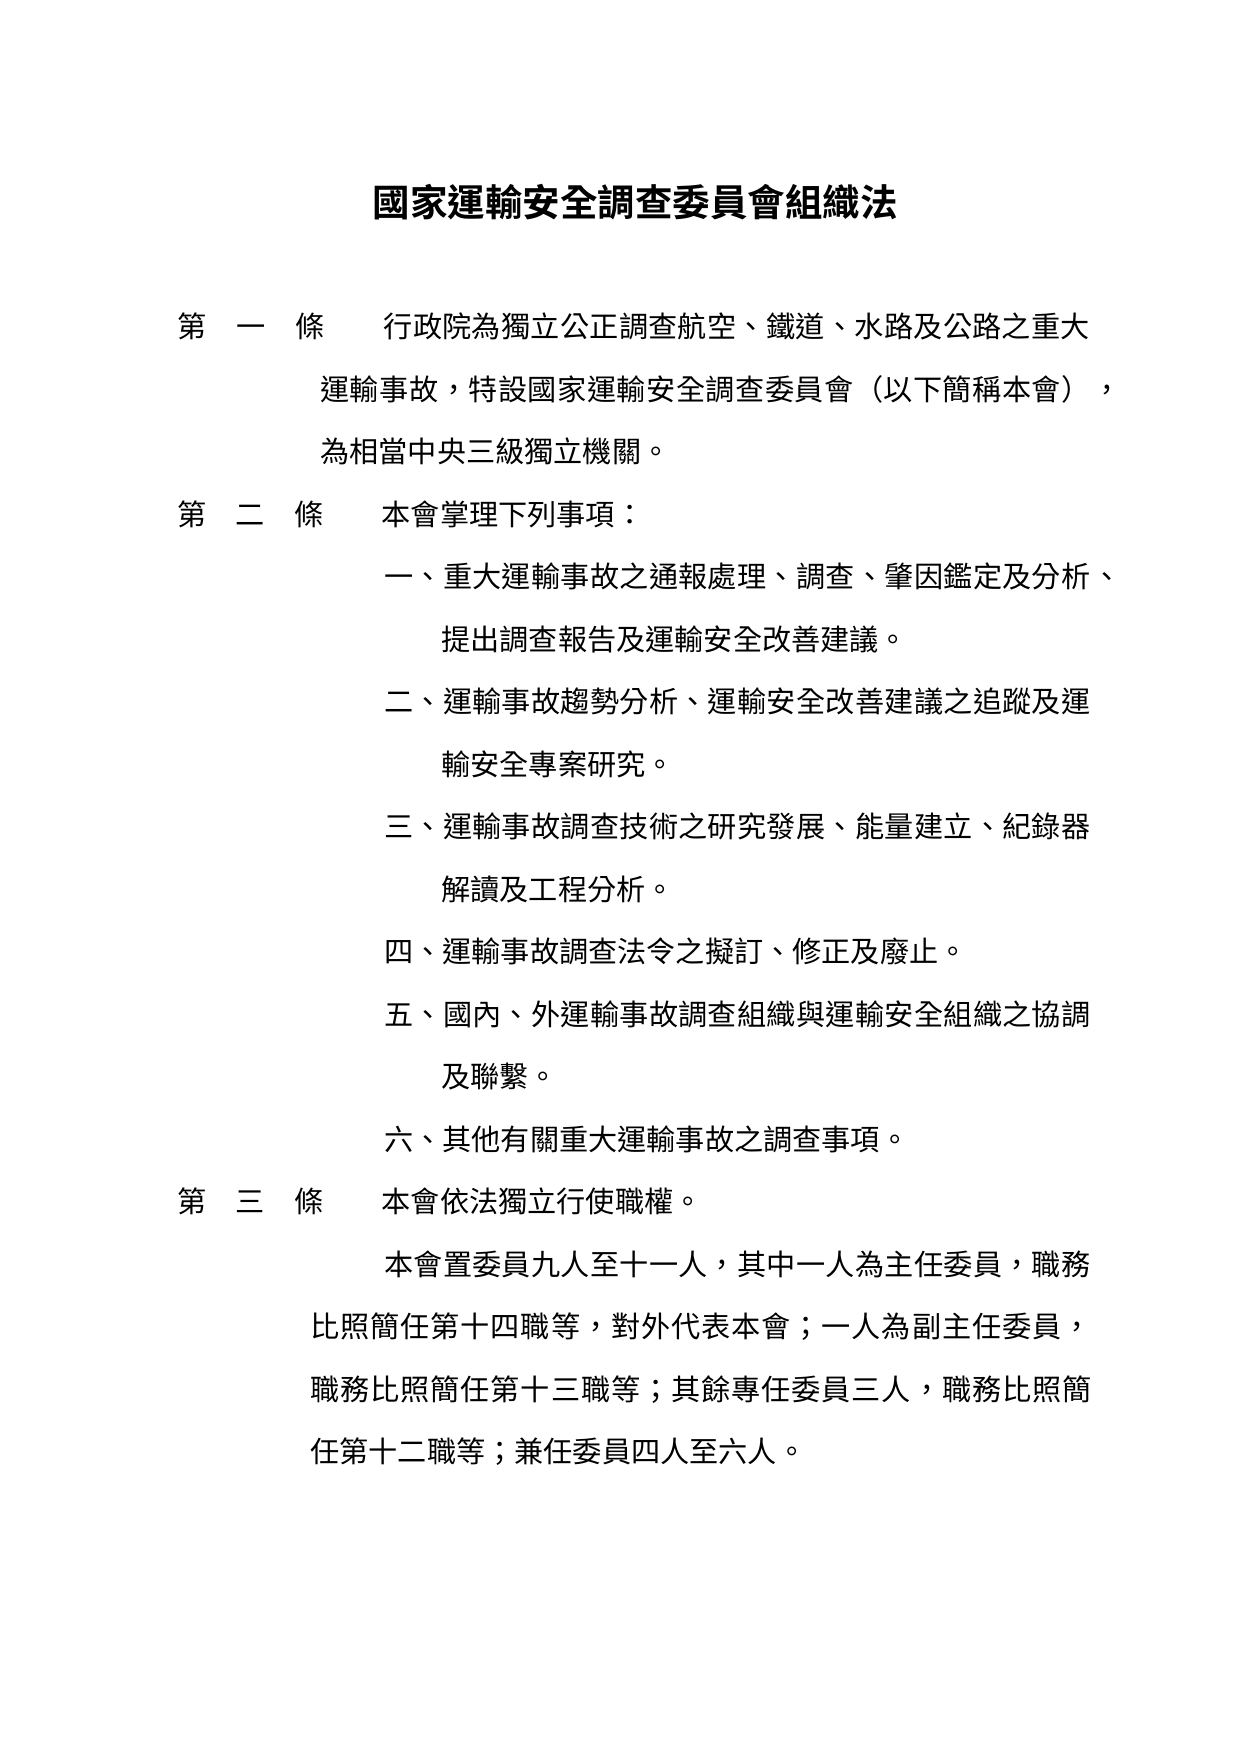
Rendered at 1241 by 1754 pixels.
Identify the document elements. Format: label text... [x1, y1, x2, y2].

text 第 二 條 本會掌理下列事項： [177, 471, 1092, 533]
text 四、運輸事故調查法令之擬訂、修正及廢止。 [384, 908, 1092, 971]
text 本會置委員九人至十一人，其中一人為主任委員，職務比照簡任第十四職等，對外代表本會；一人為副主任委員，職務比照簡任第十三職等；其餘專任委員三人，職務比照簡任第十二職等；兼任委員四人至六人。 [310, 1221, 1092, 1471]
text 六、其他有關重大運輸事故之調查事項。 [384, 1096, 1092, 1158]
text 國家運輸安全調查委員會組織法 [177, 158, 1092, 221]
text 二、運輸事故趨勢分析、運輸安全改善建議之追蹤及運輸安全專案研究。 [384, 658, 1092, 783]
text 一、重大運輸事故之通報處理、調查、肇因鑑定及分析、提出調查報告及運輸安全改善建議。 [384, 533, 1092, 658]
text 第 一 條 行政院為獨立公正調查航空、鐵道、水路及公路之重大運輸事故，特設國家運輸安全調查委員會（以下簡稱本會），為相當中央三級獨立機關。 [177, 283, 1092, 471]
text 第 三 條 本會依法獨立行使職權。 [177, 1158, 1092, 1221]
text 五、國內、外運輸事故調查組織與運輸安全組織之協調及聯繫。 [384, 971, 1092, 1096]
text 三、運輸事故調查技術之研究發展、能量建立、紀錄器解讀及工程分析。 [384, 783, 1092, 908]
